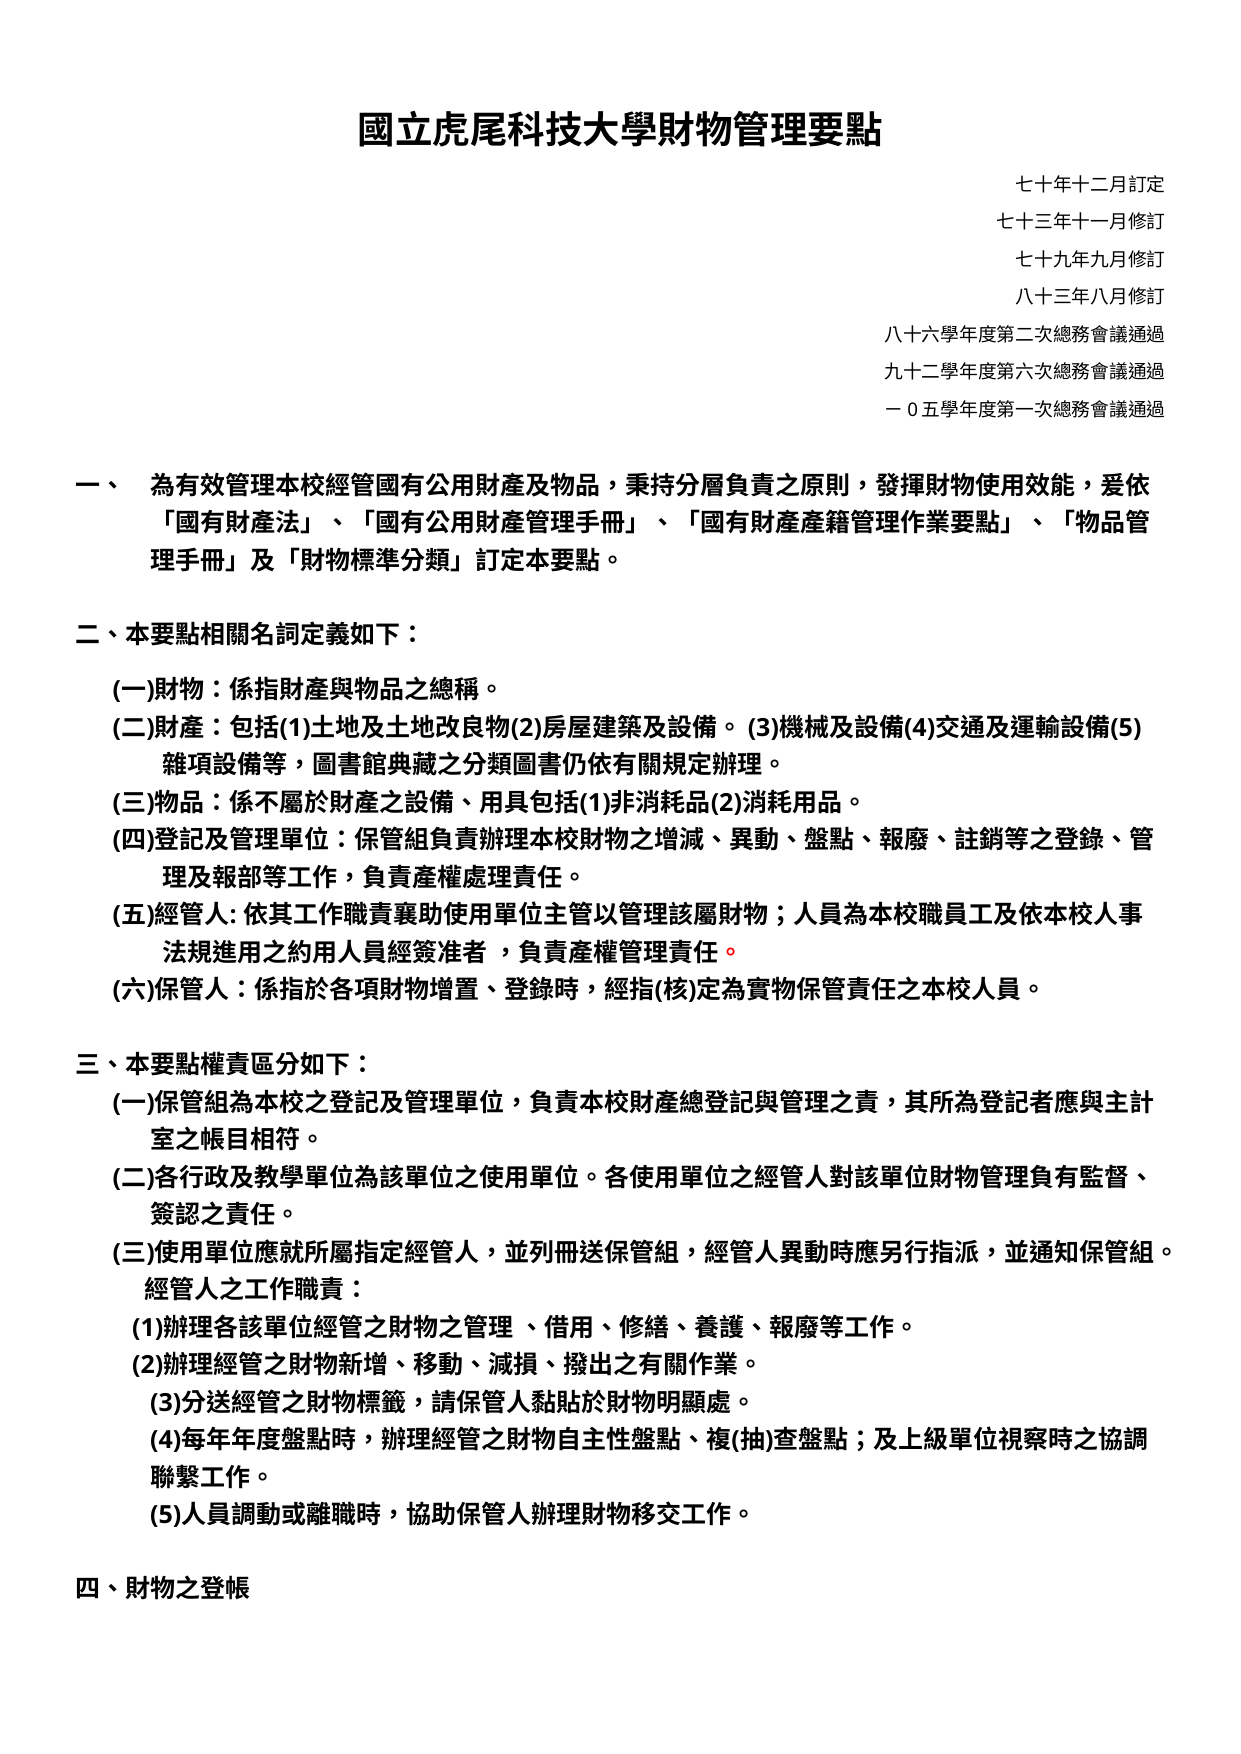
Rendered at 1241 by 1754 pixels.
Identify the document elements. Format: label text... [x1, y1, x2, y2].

text (三)物品：係不屬於財產之設備、用具包括(1)非消耗品(2)消耗用品。 [112, 781, 1165, 819]
text 二、本要點相關名詞定義如下： [75, 614, 1165, 651]
text 經管人之工作職責： [137, 1269, 1165, 1306]
text (3)分送經管之財物標籤，請保管人黏貼於財物明顯處。 [150, 1381, 1165, 1419]
text (4)每年年度盤點時，辦理經管之財物自主性盤點、複(抽)查盤點；及上級單位視察時之協調聯繫工作。 [150, 1419, 1165, 1494]
text (六)保管人：係指於各項財物增置、登錄時，經指(核)定為實物保管責任之本校人員。 [112, 969, 1165, 1006]
list 為有效管理本校經管國有公用財產及物品，秉持分層負責之原則，發揮財物使用效能，爰依「國有財產法」、「國有公用財產管理手冊」、「國有財產產籍管理作業要點」、「物品管理手冊」及「財物標準分類」訂定本要點。 [75, 464, 1165, 577]
text (三)使用單位應就所屬指定經管人，並列冊送保管組，經管人異動時應另行指派，並通知保管組。 [112, 1231, 1165, 1269]
text (五)經管人: 依其工作職責襄助使用單位主管以管理該屬財物；人員為本校職員工及依本校人事法規進用之約用人員經簽准者 ，負責產權管理責任。 [112, 894, 1165, 969]
text (一)保管組為本校之登記及管理單位，負責本校財產總登記與管理之責，其所為登記者應與主計室之帳目相符。 [112, 1081, 1165, 1156]
text (1)辦理各該單位經管之財物之管理 、借用、修繕、養護、報廢等工作。 [112, 1306, 1165, 1344]
text 八十六學年度第二次總務會議通過 [75, 314, 1165, 352]
text 四、財物之登帳 [75, 1569, 1165, 1605]
text (2)辦理經管之財物新增、移動、減損、撥出之有關作業。 [112, 1344, 1165, 1381]
text (二)各行政及教學單位為該單位之使用單位。各使用單位之經管人對該單位財物管理負有監督、簽認之責任。 [112, 1156, 1165, 1231]
text (四)登記及管理單位：保管組負責辦理本校財物之增減、異動、盤點、報廢、註銷等之登錄、管理及報部等工作，負責產權處理責任。 [112, 819, 1165, 894]
text (一)財物：係指財產與物品之總稱。 [112, 669, 1165, 706]
text (5)人員調動或離職時，協助保管人辦理財物移交工作。 [150, 1494, 1165, 1531]
text ㄧ0五學年度第一次總務會議通過 [75, 389, 1165, 427]
text 九十二學年度第六次總務會議通過 [75, 352, 1165, 389]
text 七十年十二月訂定 [75, 164, 1165, 202]
text 七十三年十一月修訂 [75, 202, 1165, 239]
text 國立虎尾科技大學財物管理要點 [75, 89, 1165, 164]
text 七十九年九月修訂 [75, 239, 1165, 277]
text (二)財產：包括(1)土地及土地改良物(2)房屋建築及設備。 (3)機械及設備(4)交通及運輸設備(5)雜項設備等，圖書館典藏之分類圖書仍依有關規定辦理。 [112, 706, 1165, 781]
text 八十三年八月修訂 [75, 277, 1165, 314]
text 三、本要點權責區分如下： [75, 1044, 1165, 1081]
